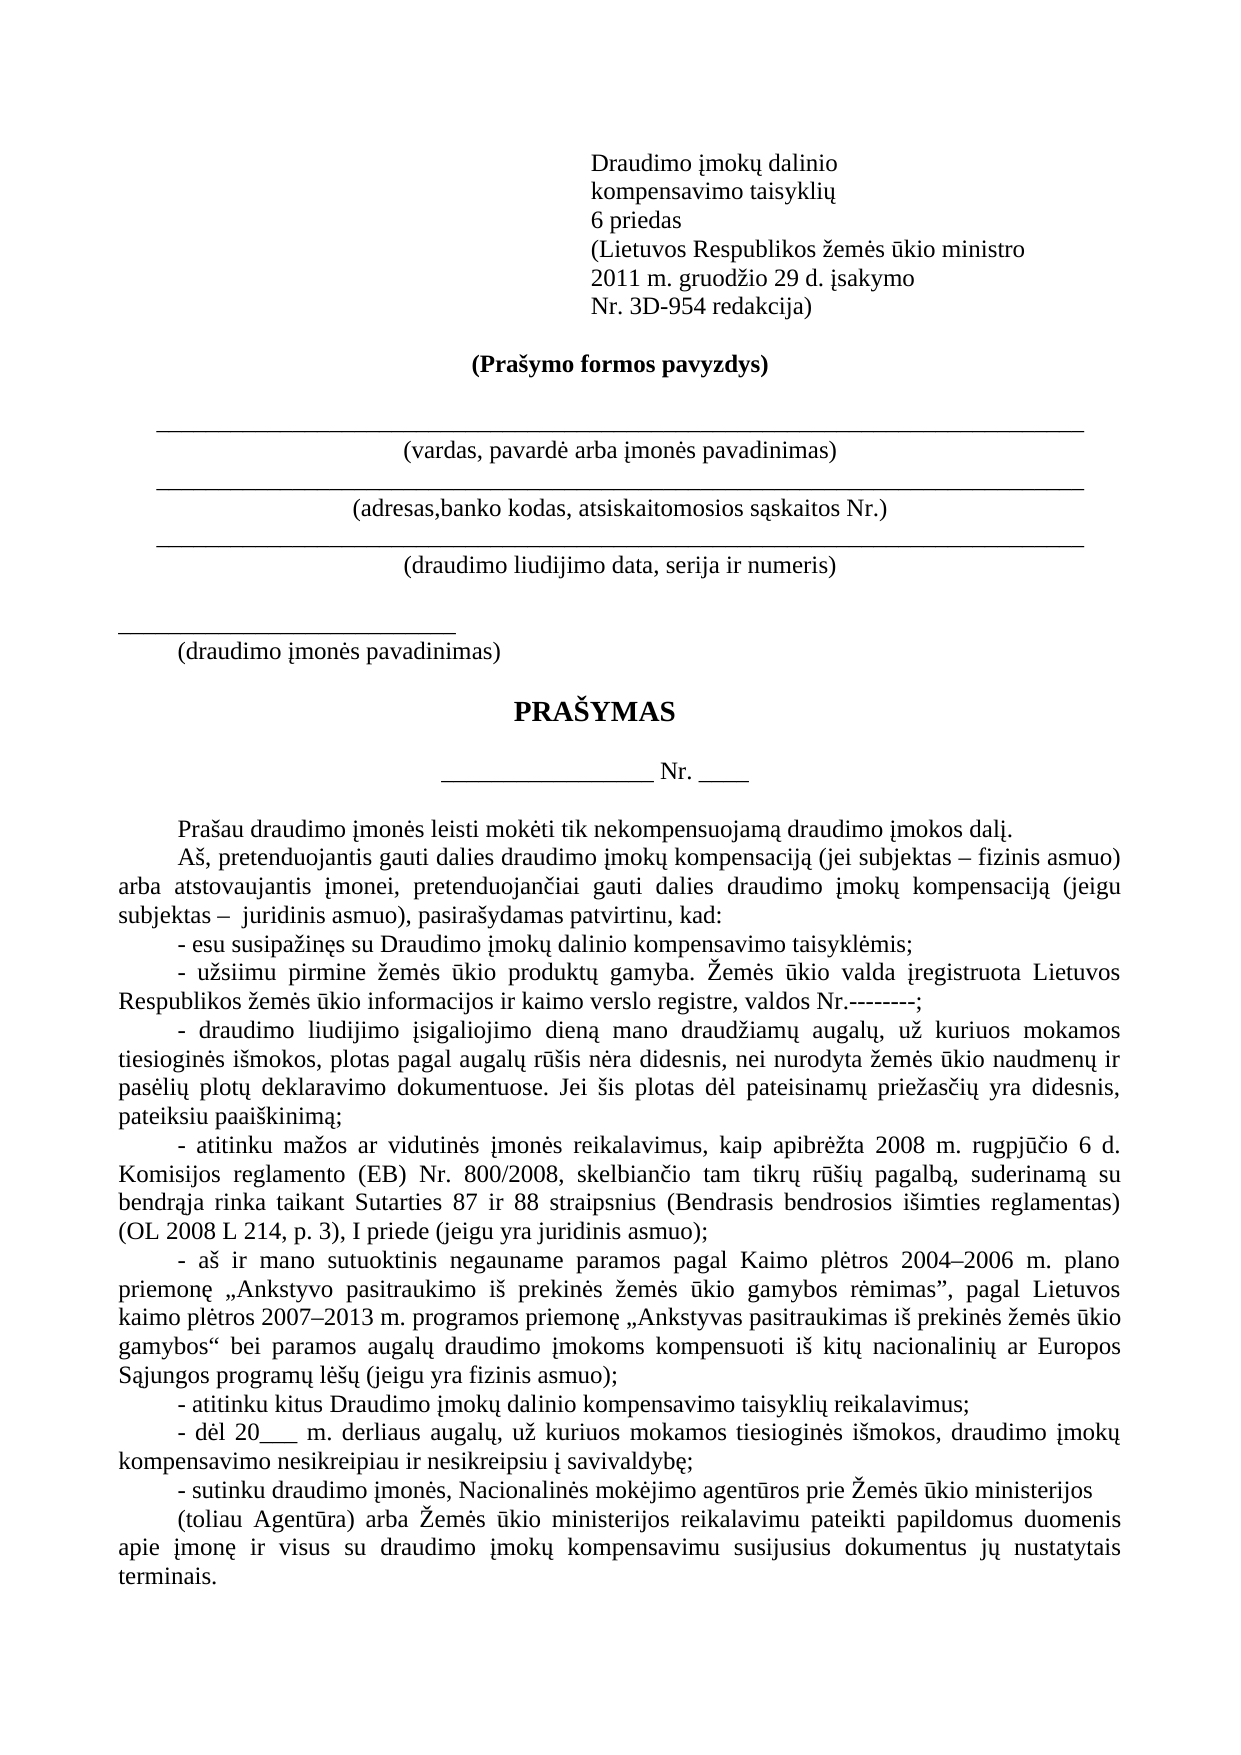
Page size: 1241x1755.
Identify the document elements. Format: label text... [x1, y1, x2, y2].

text - aš ir mano sutuoktinis negauname paramos pagal Kaimo plėtros 2004–2006 m. plano priemonę „Ankstyvo pasitraukimo iš prekinės žemės ūkio gamybos rėmimas”, pagal Lietuvos kaimo plėtros 2007–2013 m. programos priemonę „Ankstyvas pasitraukimas iš prekinės žemės ūkio gamybos“ bei paramos augalų draudimo įmokoms kompensuoti iš kitų nacionalinių ar Europos Sąjungos programų lėšų (jeigu yra fizinis asmuo); [118, 1245, 1122, 1389]
text - draudimo liudijimo įsigaliojimo dieną mano draudžiamų augalų, už kuriuos mokamos tiesioginės išmokos, plotas pagal augalų rūšis nėra didesnis, nei nurodyta žemės ūkio naudmenų ir pasėlių plotų deklaravimo dokumentuose. Jei šis plotas dėl pateisinamų priežasčių yra didesnis, pateiksiu paaiškinimą; [118, 1015, 1122, 1130]
text - esu susipažinęs su Draudimo įmokų dalinio kompensavimo taisyklėmis; [118, 929, 1122, 957]
text kompensavimo taisyklių [591, 176, 1122, 205]
text - užsiimu pirmine žemės ūkio produktų gamyba. Žemės ūkio valda įregistruota Lietuvos Respublikos žemės ūkio informacijos ir kaimo verslo registre, valdos Nr.--------; [118, 957, 1122, 1015]
text (Prašymo formos pavyzdys) [118, 349, 1122, 378]
text 2011 m. gruodžio 29 d. įsakymo [591, 263, 1122, 291]
text 6 priedas [591, 205, 1122, 234]
text - sutinku draudimo įmonės, Nacionalinės mokėjimo agentūros prie Žemės ūkio ministerijos [118, 1475, 1122, 1504]
text Draudimo įmokų dalinio [591, 148, 1122, 176]
text - atitinku mažos ar vidutinės įmonės reikalavimus, kaip apibrėžta 2008 m. rugpjūčio 6 d. Komisijos reglamento (EB) Nr. 800/2008, skelbiančio tam tikrų rūšių pagalbą, suderinamą su bendrąja rinka taikant Sutarties 87 ir 88 straipsnius (Bendrasis bendrosios išimties reglamentas) (OL 2008 L 214, p. 3), I priede (jeigu yra juridinis asmuo); [118, 1130, 1122, 1245]
text (draudimo įmonės pavadinimas) [118, 636, 1122, 665]
text ___________________________ [118, 608, 1122, 636]
text _________________ Nr. ____ [118, 756, 1071, 785]
text (draudimo liudijimo data, serija ir numeris) [118, 550, 1122, 579]
text Nr. 3D-954 redakcija) [591, 291, 1122, 320]
text Prašau draudimo įmonės leisti mokėti tik nekompensuojamą draudimo įmokos dalį. [118, 814, 1122, 842]
text - dėl 20___ m. derliaus augalų, už kuriuos mokamos tiesioginės išmokos, draudimo įmokų kompensavimo nesikreipiau ir nesikreipsiu į savivaldybę; [118, 1417, 1122, 1475]
text _ [118, 464, 1122, 493]
text (vardas, pavardė arba įmonės pavadinimas) [118, 435, 1122, 464]
text (Lietuvos Respublikos žemės ūkio ministro [591, 234, 1122, 263]
text _ [118, 521, 1122, 550]
text - atitinku kitus Draudimo įmokų dalinio kompensavimo taisyklių reikalavimus; [118, 1389, 1122, 1417]
text (adresas,banko kodas, atsiskaitomosios sąskaitos Nr.) [118, 493, 1122, 521]
text _ [118, 406, 1122, 435]
text (toliau Agentūra) arba Žemės ūkio ministerijos reikalavimu pateikti papildomus duomenis apie įmonę ir visus su draudimo įmokų kompensavimu susijusius dokumentus jų nustatytais terminais. [118, 1504, 1122, 1590]
text Aš, pretenduojantis gauti dalies draudimo įmokų kompensaciją (jei subjektas – fizinis asmuo) arba atstovaujantis įmonei, pretenduojančiai gauti dalies draudimo įmokų kompensaciją (jeigu subjektas – juridinis asmuo), pasirašydamas patvirtinu, kad: [118, 842, 1122, 929]
text PRAŠYMAS [118, 694, 1071, 727]
